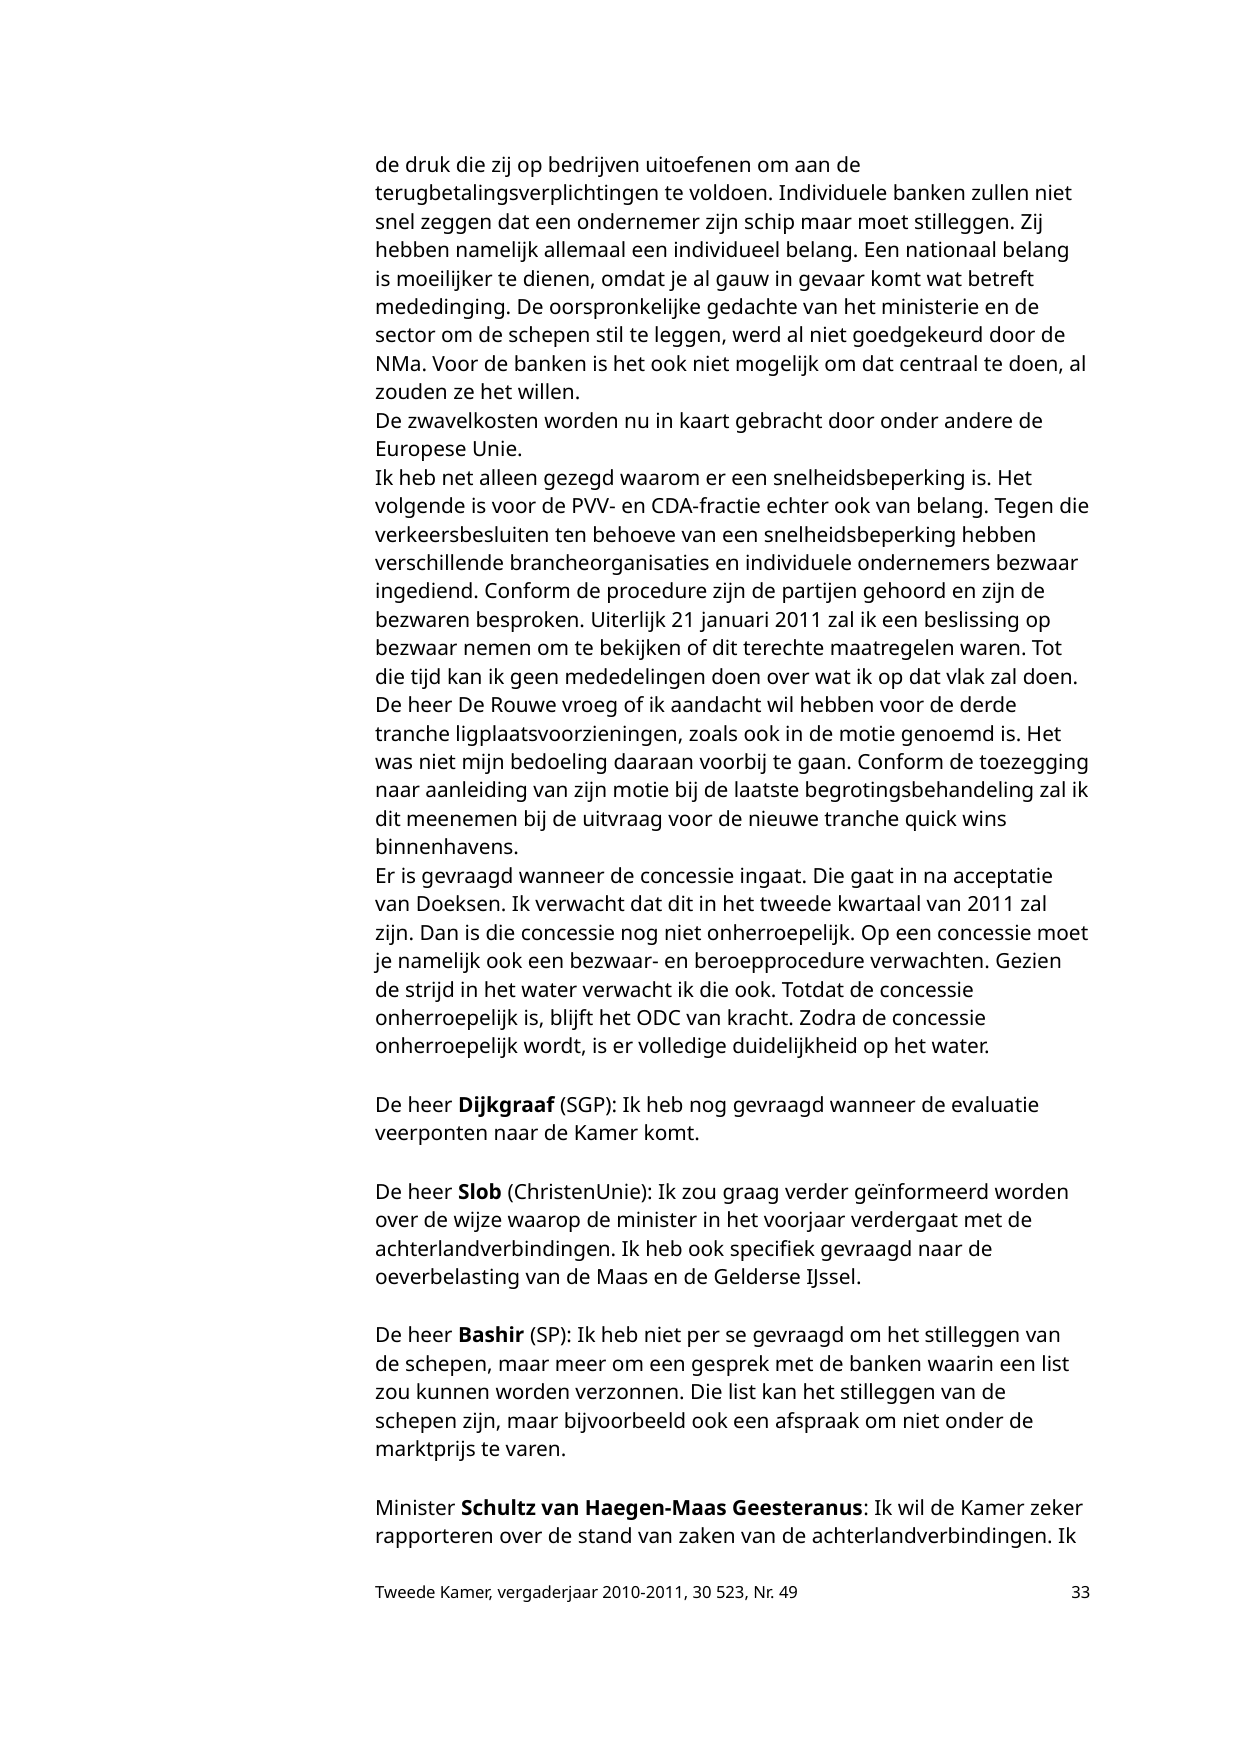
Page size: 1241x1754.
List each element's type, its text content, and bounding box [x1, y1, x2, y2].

text De heer Bashir (SP): Ik heb niet per se gevraagd om het stilleggen van de schepen, maar meer om een gesprek met de banken waarin een list zou kunnen worden verzonnen. Die list kan het stilleggen van de schepen zijn, maar bijvoorbeeld ook een afspraak om niet onder de marktprijs te varen. [375, 1321, 1090, 1463]
text De heer Dijkgraaf (SGP): Ik heb nog gevraagd wanneer de evaluatie veerponten naar de Kamer komt. [375, 1090, 1090, 1147]
text Er is gevraagd wanneer de concessie ingaat. Die gaat in na acceptatie van Doeksen. Ik verwacht dat dit in het tweede kwartaal van 2011 zal zijn. Dan is die concessie nog niet onherroepelijk. Op een concessie moet je namelijk ook een bezwaar- en beroepprocedure verwachten. Gezien de strijd in het water verwacht ik die ook. Totdat de concessie onherroepelijk is, blijft het ODC van kracht. Zodra de concessie onherroepelijk wordt, is er volledige duidelijkheid op het water. [375, 861, 1090, 1060]
text De heer Slob (ChristenUnie): Ik zou graag verder geïnformeerd worden over de wijze waarop de minister in het voorjaar verdergaat met de achterlandverbindingen. Ik heb ook specifiek gevraagd naar de oeverbelasting van de Maas en de Gelderse IJssel. [375, 1177, 1090, 1291]
text De zwavelkosten worden nu in kaart gebracht door onder andere de Europese Unie. [375, 406, 1090, 463]
text De heer De Rouwe vroeg of ik aandacht wil hebben voor de derde tranche ligplaatsvoorzieningen, zoals ook in de motie genoemd is. Het was niet mijn bedoeling daaraan voorbij te gaan. Conform de toezegging naar aanleiding van zijn motie bij de laatste begrotingsbehandeling zal ik dit meenemen bij de uitvraag voor de nieuwe tranche quick wins binnenhavens. [375, 690, 1090, 861]
text de druk die zij op bedrijven uitoefenen om aan de terugbetalingsverplichtingen te voldoen. Individuele banken zullen niet snel zeggen dat een ondernemer zijn schip maar moet stilleggen. Zij hebben namelijk allemaal een individueel belang. Een nationaal belang is moeilijker te dienen, omdat je al gauw in gevaar komt wat betreft mededinging. De oorspronkelijke gedachte van het ministerie en de sector om de schepen stil te leggen, werd al niet goedgekeurd door de NMa. Voor de banken is het ook niet mogelijk om dat centraal te doen, al zouden ze het willen. [375, 150, 1090, 406]
text Minister Schultz van Haegen-Maas Geesteranus: Ik wil de Kamer zeker rapporteren over de stand van zaken van de achterlandverbindingen. Ik [375, 1493, 1090, 1550]
text Ik heb net alleen gezegd waarom er een snelheidsbeperking is. Het volgende is voor de PVV- en CDA-fractie echter ook van belang. Tegen die verkeersbesluiten ten behoeve van een snelheidsbeperking hebben verschillende brancheorganisaties en individuele ondernemers bezwaar ingediend. Conform de procedure zijn de partijen gehoord en zijn de bezwaren besproken. Uiterlijk 21 januari 2011 zal ik een beslissing op bezwaar nemen om te bekijken of dit terechte maatregelen waren. Tot die tijd kan ik geen mededelingen doen over wat ik op dat vlak zal doen. [375, 463, 1090, 690]
